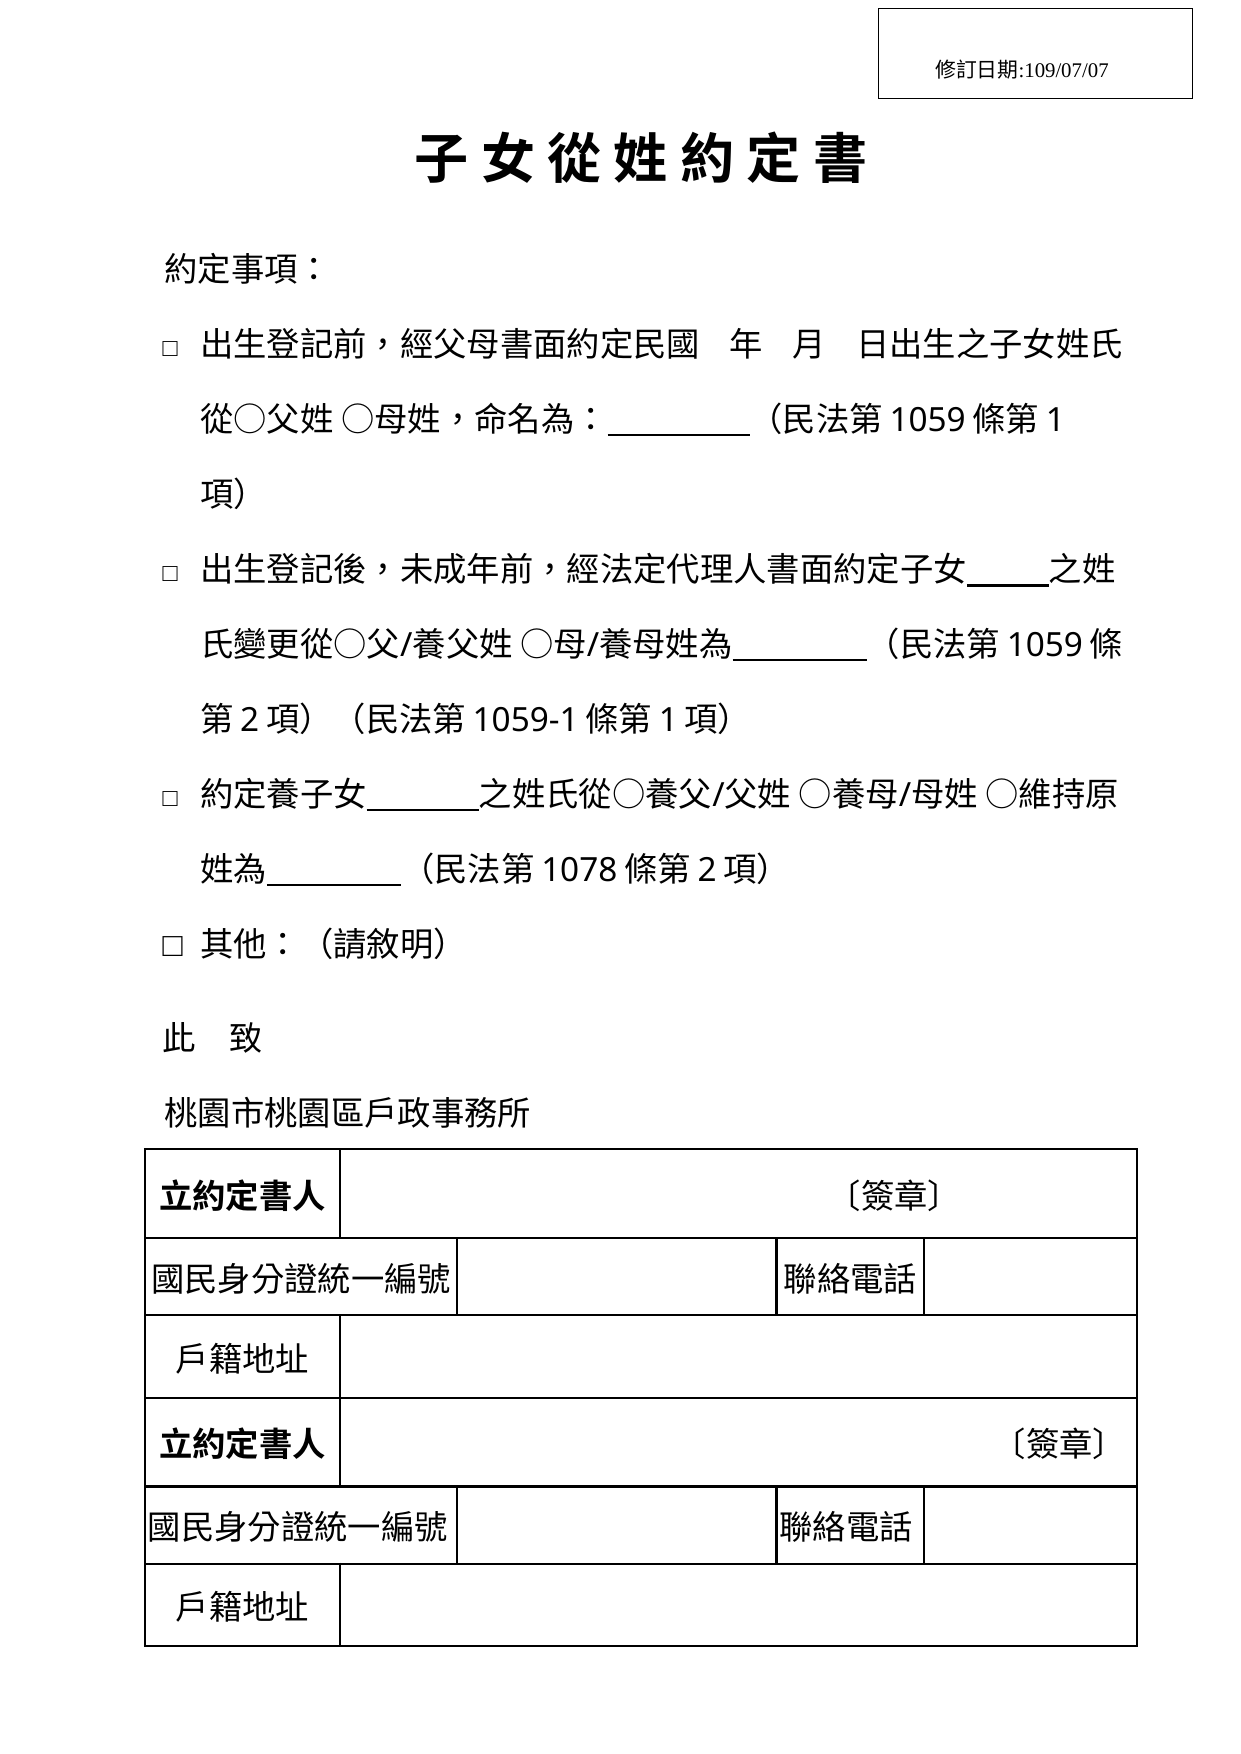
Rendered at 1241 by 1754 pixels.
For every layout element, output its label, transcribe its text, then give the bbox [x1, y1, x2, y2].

table_cell 國民身分證統一編號 [146, 1239, 456, 1314]
list 其他：（請敘明） [162, 904, 1134, 979]
table_cell 戶籍地址 [146, 1316, 339, 1397]
table_cell 戶籍地址 [146, 1565, 339, 1645]
table_cell [341, 1565, 1136, 1645]
list 出生登記後，未成年前，經法定代理人書面約定子女 之姓氏變更從○父/養父姓 ○母/養母姓為 （民法第1059條第2項）（民法第1059-1條第1項） [162, 529, 1134, 754]
table_cell 國民身分證統一編號 [146, 1488, 456, 1562]
table_cell [925, 1488, 1136, 1562]
text 約定事項： [148, 229, 1134, 304]
table_cell 聯絡電話 [778, 1488, 923, 1562]
table_header 〔簽章〕 [341, 1150, 1136, 1237]
text 此 致 [162, 998, 1134, 1073]
table_header 立約定書人 [146, 1150, 339, 1237]
table_cell 聯絡電話 [778, 1239, 923, 1314]
table_cell [458, 1488, 775, 1562]
table_cell 〔簽章〕 [341, 1399, 1136, 1485]
table_cell [925, 1239, 1136, 1314]
table_cell 立約定書人 [146, 1399, 339, 1485]
list 出生登記前，經父母書面約定民國 年 月 日出生之子女姓氏從○父姓 ○母姓，命名為： （民法第1059條第1項） [162, 304, 1134, 529]
table_cell [341, 1316, 1136, 1397]
list 約定養子女 之姓氏從○養父/父姓 ○養母/母姓 ○維持原姓為 （民法第1078條第2項） [162, 754, 1134, 904]
text 子 女 從 姓 約 定 書 [148, 98, 1134, 211]
table_cell [458, 1239, 775, 1314]
text 桃園市桃園區戶政事務所 [148, 1073, 1134, 1148]
text 修訂日期:109/07/07 [893, 53, 1177, 83]
